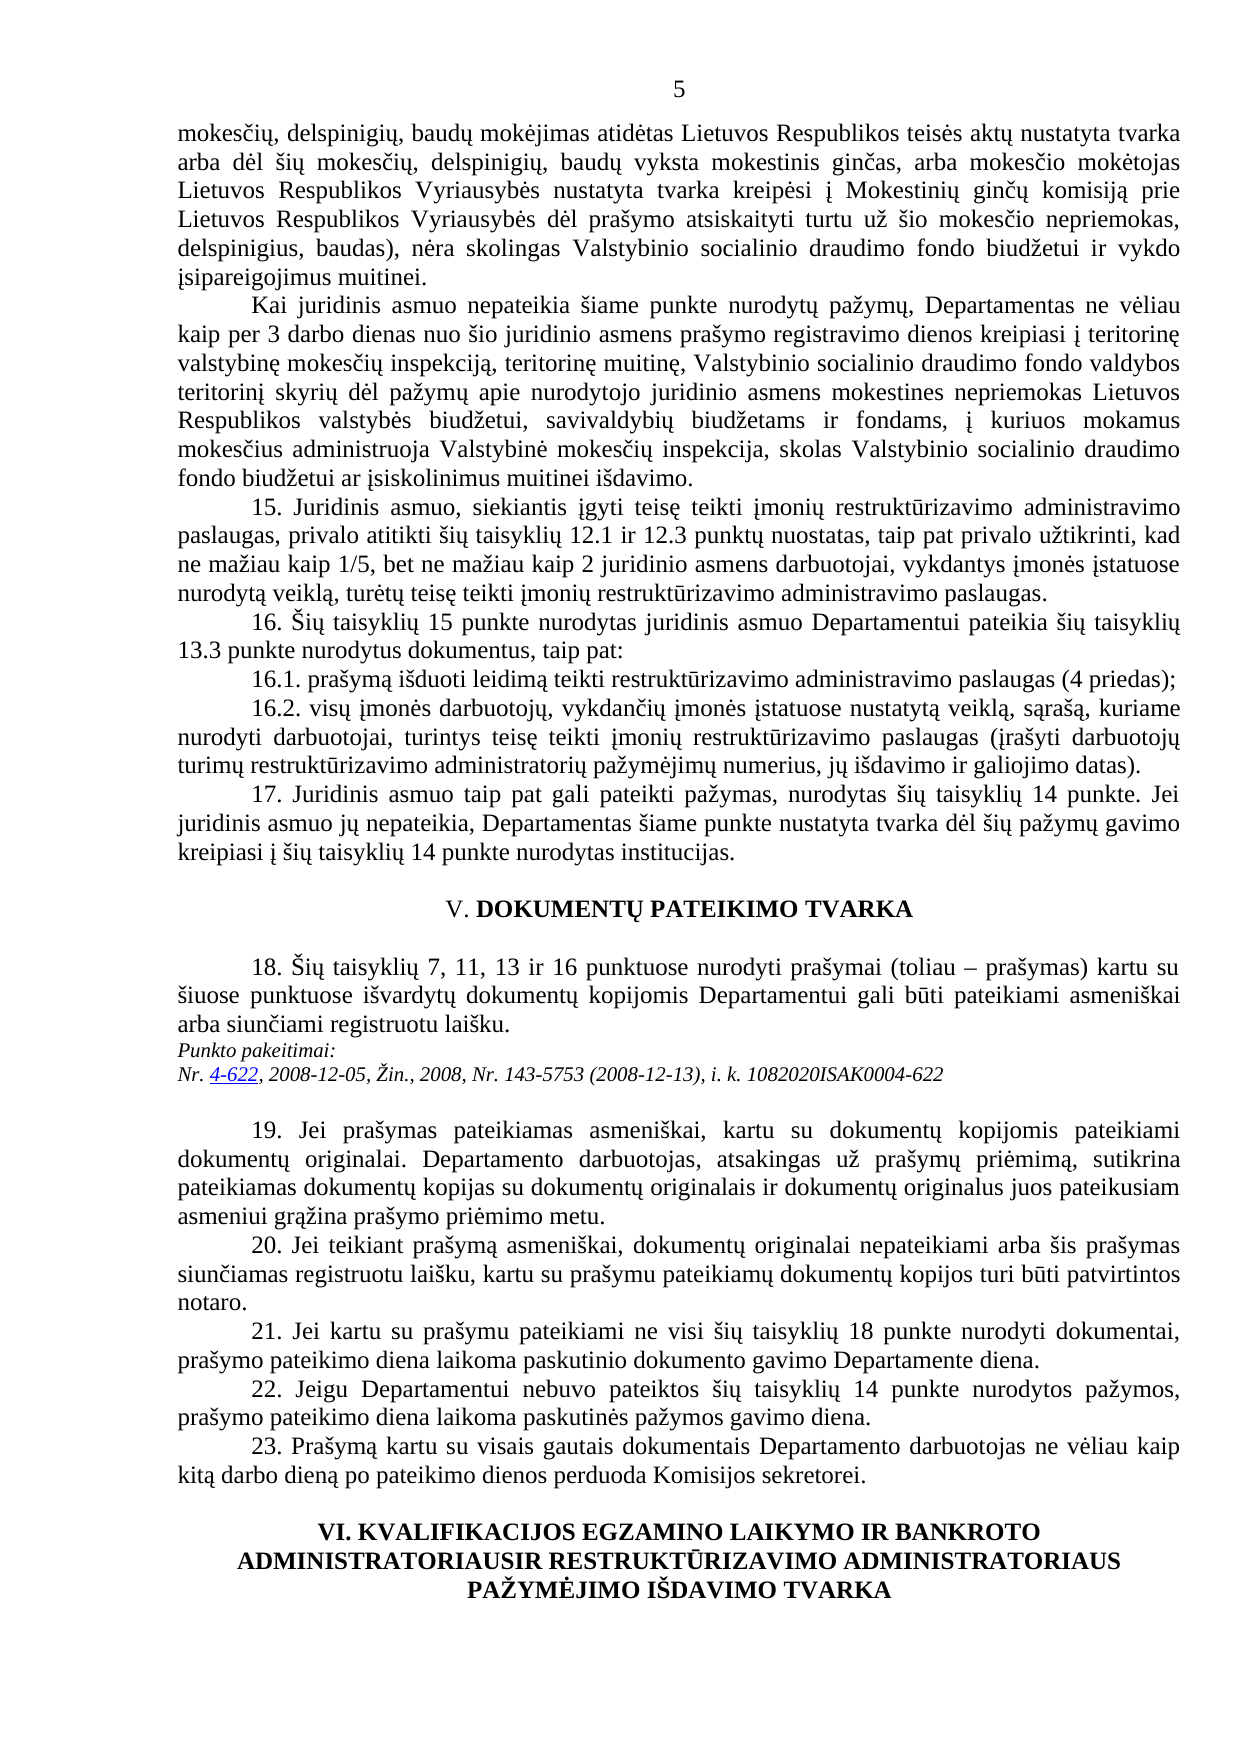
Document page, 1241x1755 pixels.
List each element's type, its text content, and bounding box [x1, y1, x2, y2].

text 17. Juridinis asmuo taip pat gali pateikti pažymas, nurodytas šių taisyklių 14 punkte. Jei juridinis asmuo jų nepateikia, Departamentas šiame punkte nustatyta tvarka dėl šių pažymų gavimo kreipiasi į šių taisyklių 14 punkte nurodytas institucijas. [177, 779, 1181, 866]
text 23. Prašymą kartu su visais gautais dokumentais Departamento darbuotojas ne vėliau kaip kitą darbo dieną po pateikimo dienos perduoda Komisijos sekretorei. [177, 1431, 1181, 1489]
text 20. Jei teikiant prašymą asmeniškai, dokumentų originalai nepateikiami arba šis prašymas siunčiamas registruotu laišku, kartu su prašymu pateikiamų dokumentų kopijos turi būti patvirtintos notaro. [177, 1230, 1181, 1316]
text 16. Šių taisyklių 15 punkte nurodytas juridinis asmuo Departamentui pateikia šių taisyklių 13.3 punkte nurodytus dokumentus, taip pat: [177, 607, 1181, 664]
text 16.2. visų įmonės darbuotojų, vykdančių įmonės įstatuose nustatytą veiklą, sąrašą, kuriame nurodyti darbuotojai, turintys teisę teikti įmonių restruktūrizavimo paslaugas (įrašyti darbuotojų turimų restruktūrizavimo administratorių pažymėjimų numerius, jų išdavimo ir galiojimo datas). [177, 693, 1181, 779]
text 16.1. prašymą išduoti leidimą teikti restruktūrizavimo administravimo paslaugas (4 priedas); [177, 664, 1181, 693]
text VI. KVALIFIKACIJOS EGZAMINO LAIKYMO IR BANKROTO ADMINISTRATORIAUSIR RESTRUKTŪRIZAVIMO ADMINISTRATORIAUS PAŽYMĖJIMO IŠDAVIMO TVARKA [177, 1517, 1181, 1604]
text Kai juridinis asmuo nepateikia šiame punkte nurodytų pažymų, Departamentas ne vėliau kaip per 3 darbo dienas nuo šio juridinio asmens prašymo registravimo dienos kreipiasi į teritorinę valstybinę mokesčių inspekciją, teritorinę muitinę, Valstybinio socialinio draudimo fondo valdybos teritorinį skyrių dėl pažymų apie nurodytojo juridinio asmens mokestines nepriemokas Lietuvos Respublikos valstybės biudžetui, savivaldybių biudžetams ir fondams, į kuriuos mokamus mokesčius administruoja Valstybinė mokesčių inspekcija, skolas Valstybinio socialinio draudimo fondo biudžetui ar įsiskolinimus muitinei išdavimo. [177, 291, 1181, 492]
text 22. Jeigu Departamentui nebuvo pateiktos šių taisyklių 14 punkte nurodytos pažymos, prašymo pateikimo diena laikoma paskutinės pažymos gavimo diena. [177, 1374, 1181, 1431]
text 18. Šių taisyklių 7, 11, 13 ir 16 punktuose nurodyti prašymai (toliau – prašymas) kartu su šiuose punktuose išvardytų dokumentų kopijomis Departamentui gali būti pateikiami asmeniškai arba siunčiami registruotu laišku. [177, 952, 1181, 1038]
text 21. Jei kartu su prašymu pateikiami ne visi šių taisyklių 18 punkte nurodyti dokumentai, prašymo pateikimo diena laikoma paskutinio dokumento gavimo Departamente diena. [177, 1316, 1181, 1374]
text Punkto pakeitimai: [177, 1038, 1181, 1062]
text V. DOKUMENTŲ PATEIKIMO TVARKA [177, 894, 1181, 923]
text 15. Juridinis asmuo, siekiantis įgyti teisę teikti įmonių restruktūrizavimo administravimo paslaugas, privalo atitikti šių taisyklių 12.1 ir 12.3 punktų nuostatas, taip pat privalo užtikrinti, kad ne mažiau kaip 1/5, bet ne mažiau kaip 2 juridinio asmens darbuotojai, vykdantys įmonės įstatuose nurodytą veiklą, turėtų teisę teikti įmonių restruktūrizavimo administravimo paslaugas. [177, 492, 1181, 607]
text 19. Jei prašymas pateikiamas asmeniškai, kartu su dokumentų kopijomis pateikiami dokumentų originalai. Departamento darbuotojas, atsakingas už prašymų priėmimą, sutikrina pateikiamas dokumentų kopijas su dokumentų originalais ir dokumentų originalus juos pateikusiam asmeniui grąžina prašymo priėmimo metu. [177, 1115, 1181, 1230]
text Nr. 4-622, 2008-12-05, Žin., 2008, Nr. 143-5753 (2008-12-13), i. k. 1082020ISAK0004-622 [177, 1062, 1181, 1086]
text mokesčių, delspinigių, baudų mokėjimas atidėtas Lietuvos Respublikos teisės aktų nustatyta tvarka arba dėl šių mokesčių, delspinigių, baudų vyksta mokestinis ginčas, arba mokesčio mokėtojas Lietuvos Respublikos Vyriausybės nustatyta tvarka kreipėsi į Mokestinių ginčų komisiją prie Lietuvos Respublikos Vyriausybės dėl prašymo atsiskaityti turtu už šio mokesčio nepriemokas, delspinigius, baudas), nėra skolingas Valstybinio socialinio draudimo fondo biudžetui ir vykdo įsipareigojimus muitinei. [177, 118, 1181, 291]
